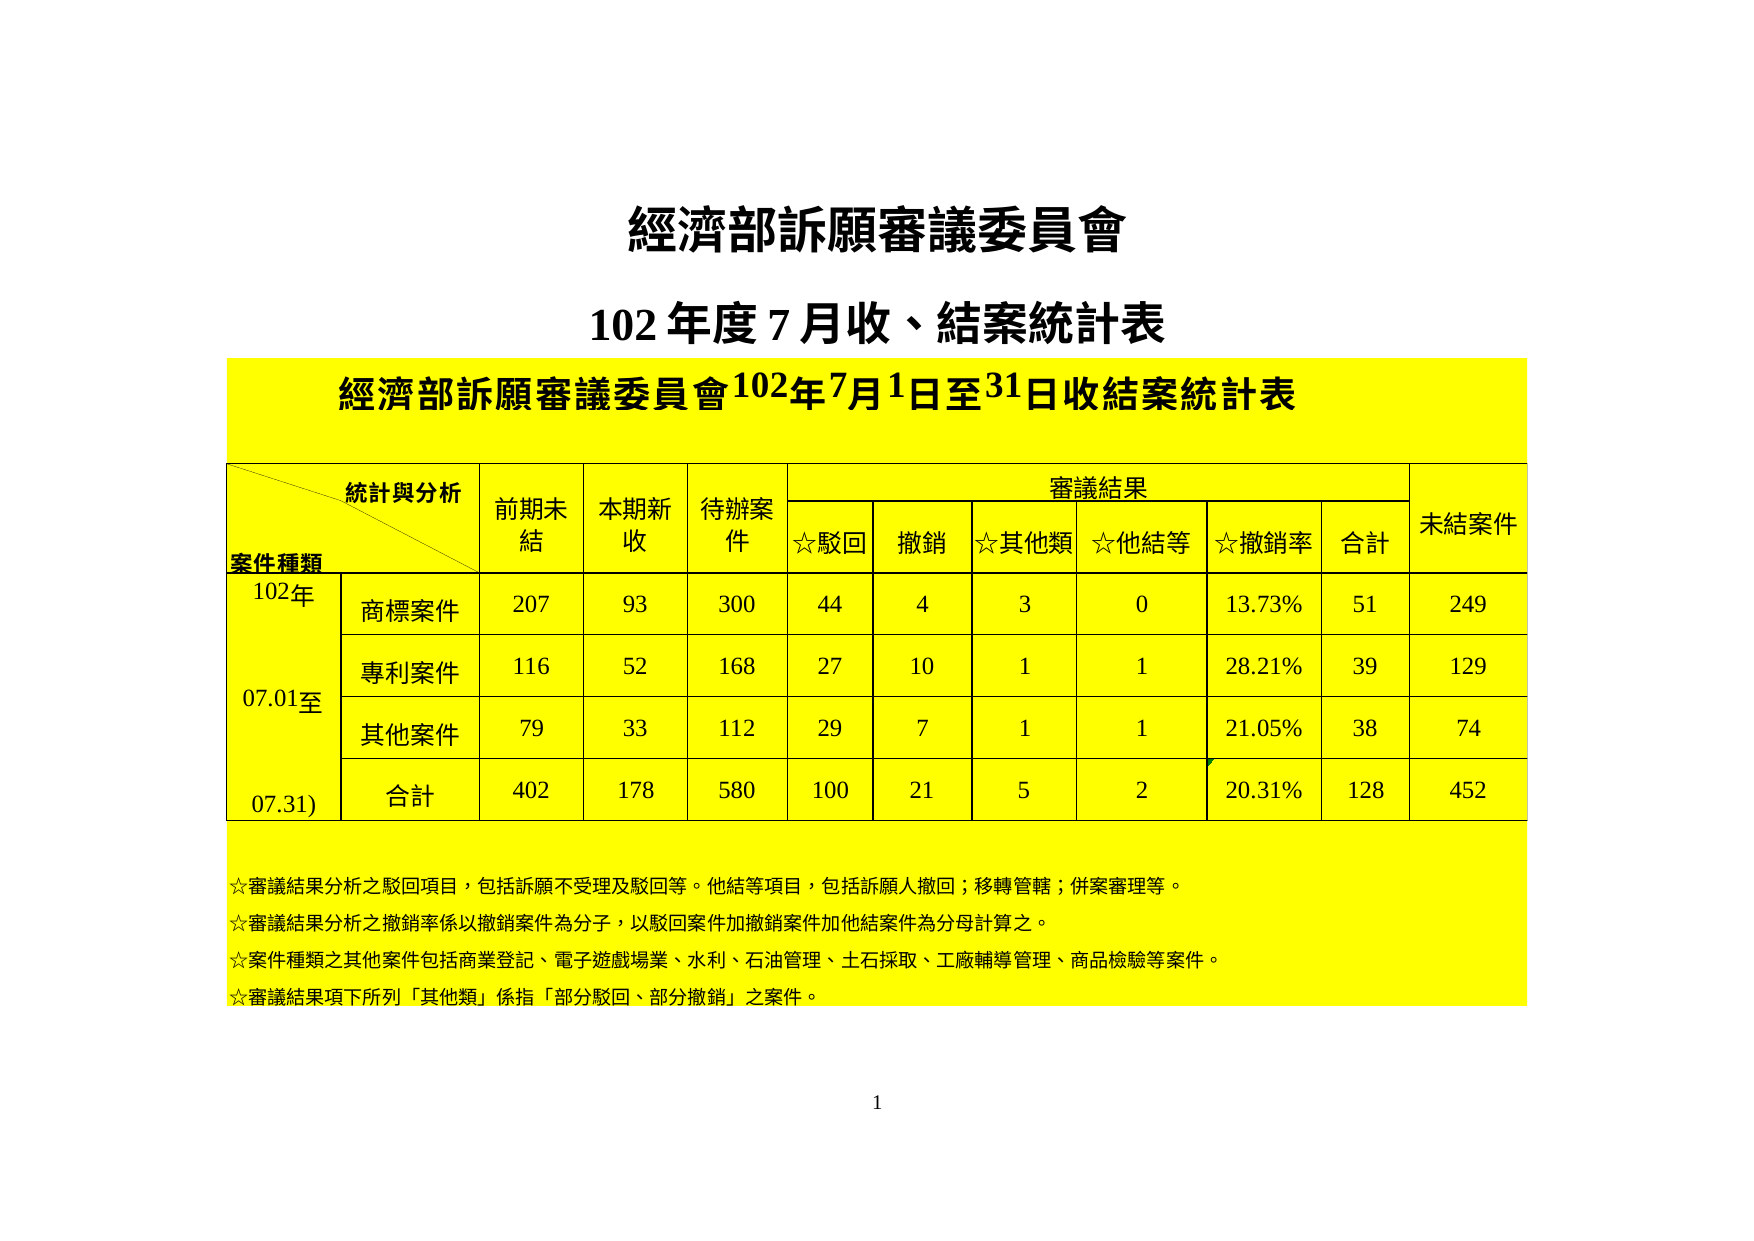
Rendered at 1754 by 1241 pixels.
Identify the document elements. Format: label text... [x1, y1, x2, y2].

text 102年度7月收、結案統計表 [150, 283, 1604, 358]
text 經濟部訴願審議委員會 [150, 189, 1604, 264]
